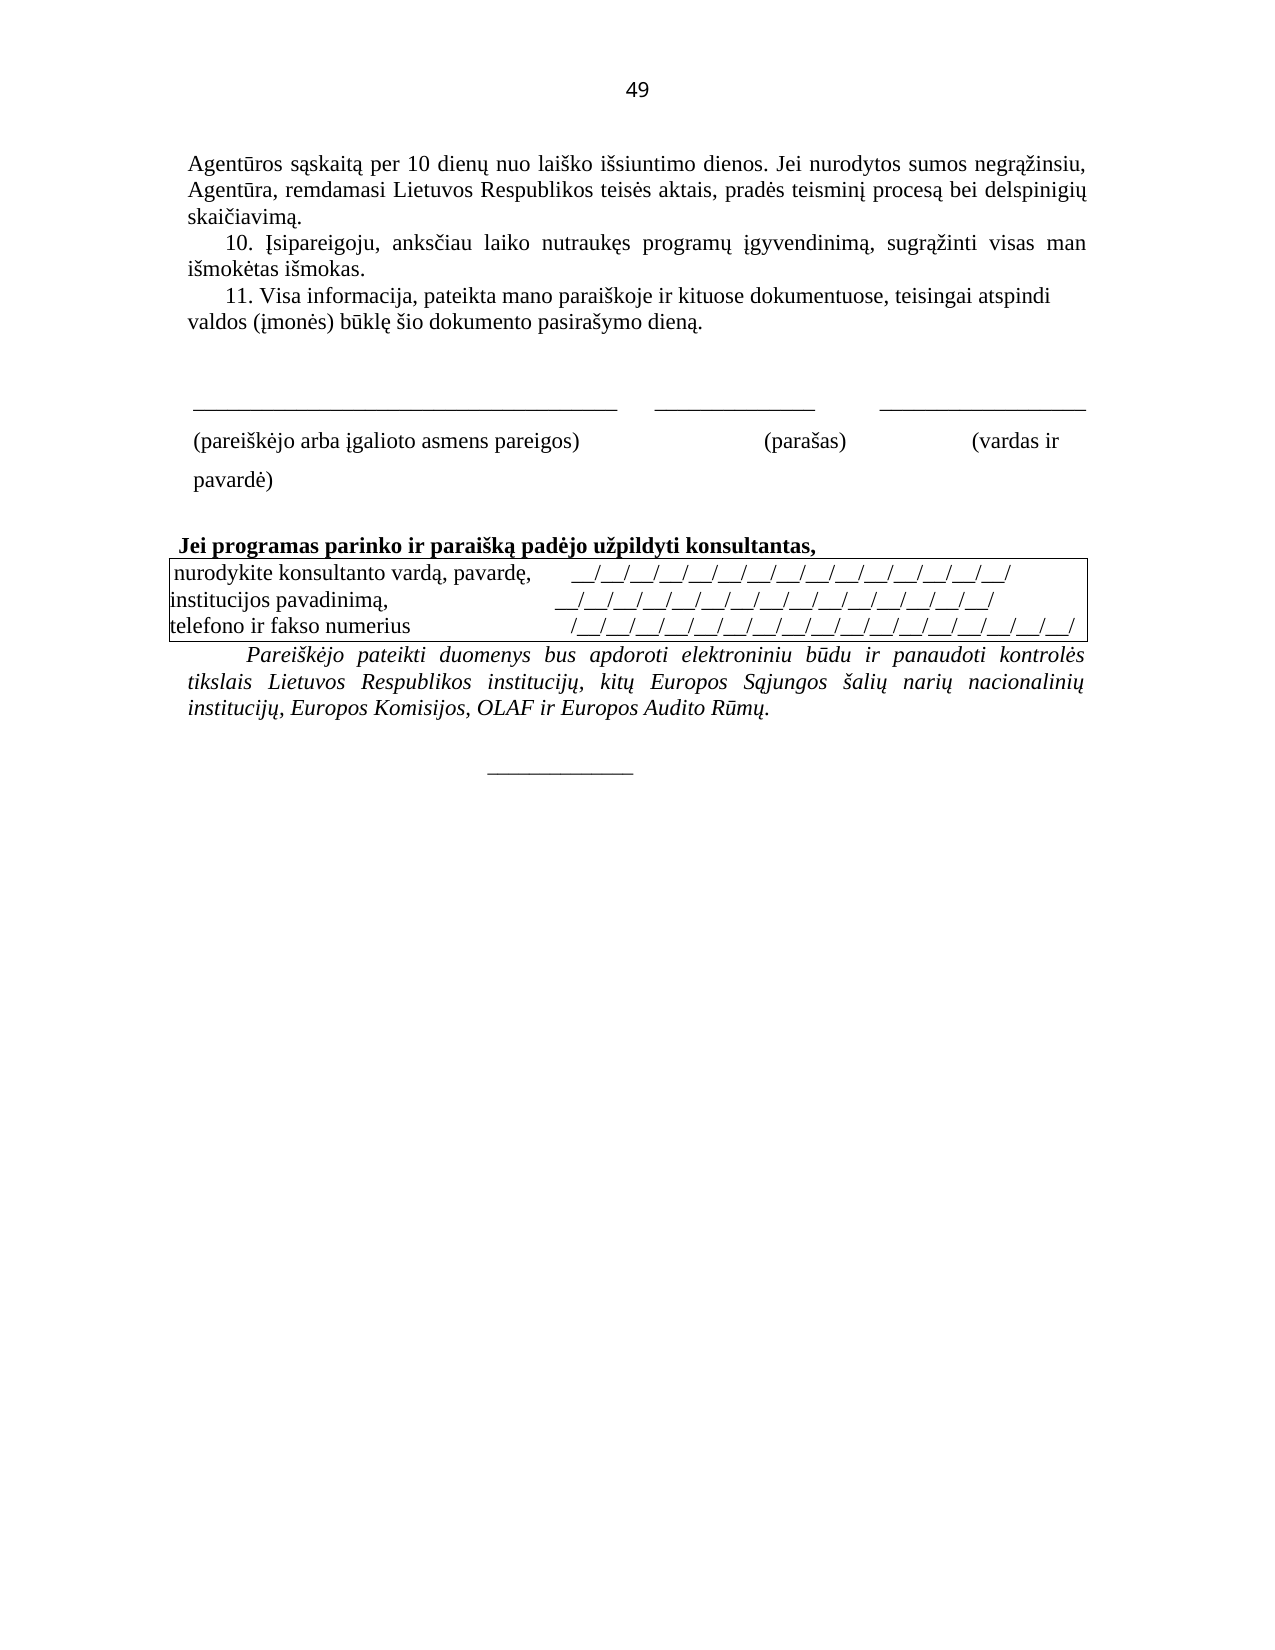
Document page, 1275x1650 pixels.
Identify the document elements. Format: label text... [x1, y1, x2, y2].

text nurodykite konsultanto vardą, pavardę, __/__/__/__/__/__/__/__/__/__/__/__/__/__/__/ [170, 559, 1087, 585]
text ______________ [187, 749, 1088, 778]
text (pareiškėjo arba įgalioto asmens pareigos) (parašas) (vardas ir pavardė) [193, 427, 1088, 492]
text Agentūros sąskaitą per 10 dienų nuo laiško išsiuntimo dienos. Jei nurodytos sumos negrąžinsiu, Agentūra, remdamasi Lietuvos Respublikos teisės aktais, pradės teisminį procesą bei delspinigių skaičiavimą. [187, 150, 1088, 229]
text 11. Visa informacija, pateikta mano paraiškoje ir kituose dokumentuose, teisingai atspindi valdos (įmonės) būklę šio dokumento pasirašymo dieną. [187, 282, 1088, 334]
text Jei programas parinko ir paraišką padėjo užpildyti konsultantas, [150, 532, 1103, 558]
text institucijos pavadinimą, __/__/__/__/__/__/__/__/__/__/__/__/__/__/__/ [170, 585, 1087, 611]
text _____________________________________ ______________ __________________ [193, 387, 1088, 413]
text 10. Įsipareigoju, anksčiau laiko nutraukęs programų įgyvendinimą, sugrąžinti visas man išmokėtas išmokas. [187, 229, 1088, 282]
text Pareiškėjo pateikti duomenys bus apdoroti elektroniniu būdu ir panaudoti kontrolės tikslais Lietuvos Respublikos institucijų, kitų Europos Sąjungos šalių narių nacionalinių institucijų, Europos Komisijos, OLAF ir Europos Audito Rūmų. [187, 642, 1088, 721]
text telefono ir fakso numerius /__/__/__/__/__/__/__/__/__/__/__/__/__/__/__/__/__/ [170, 611, 1087, 641]
